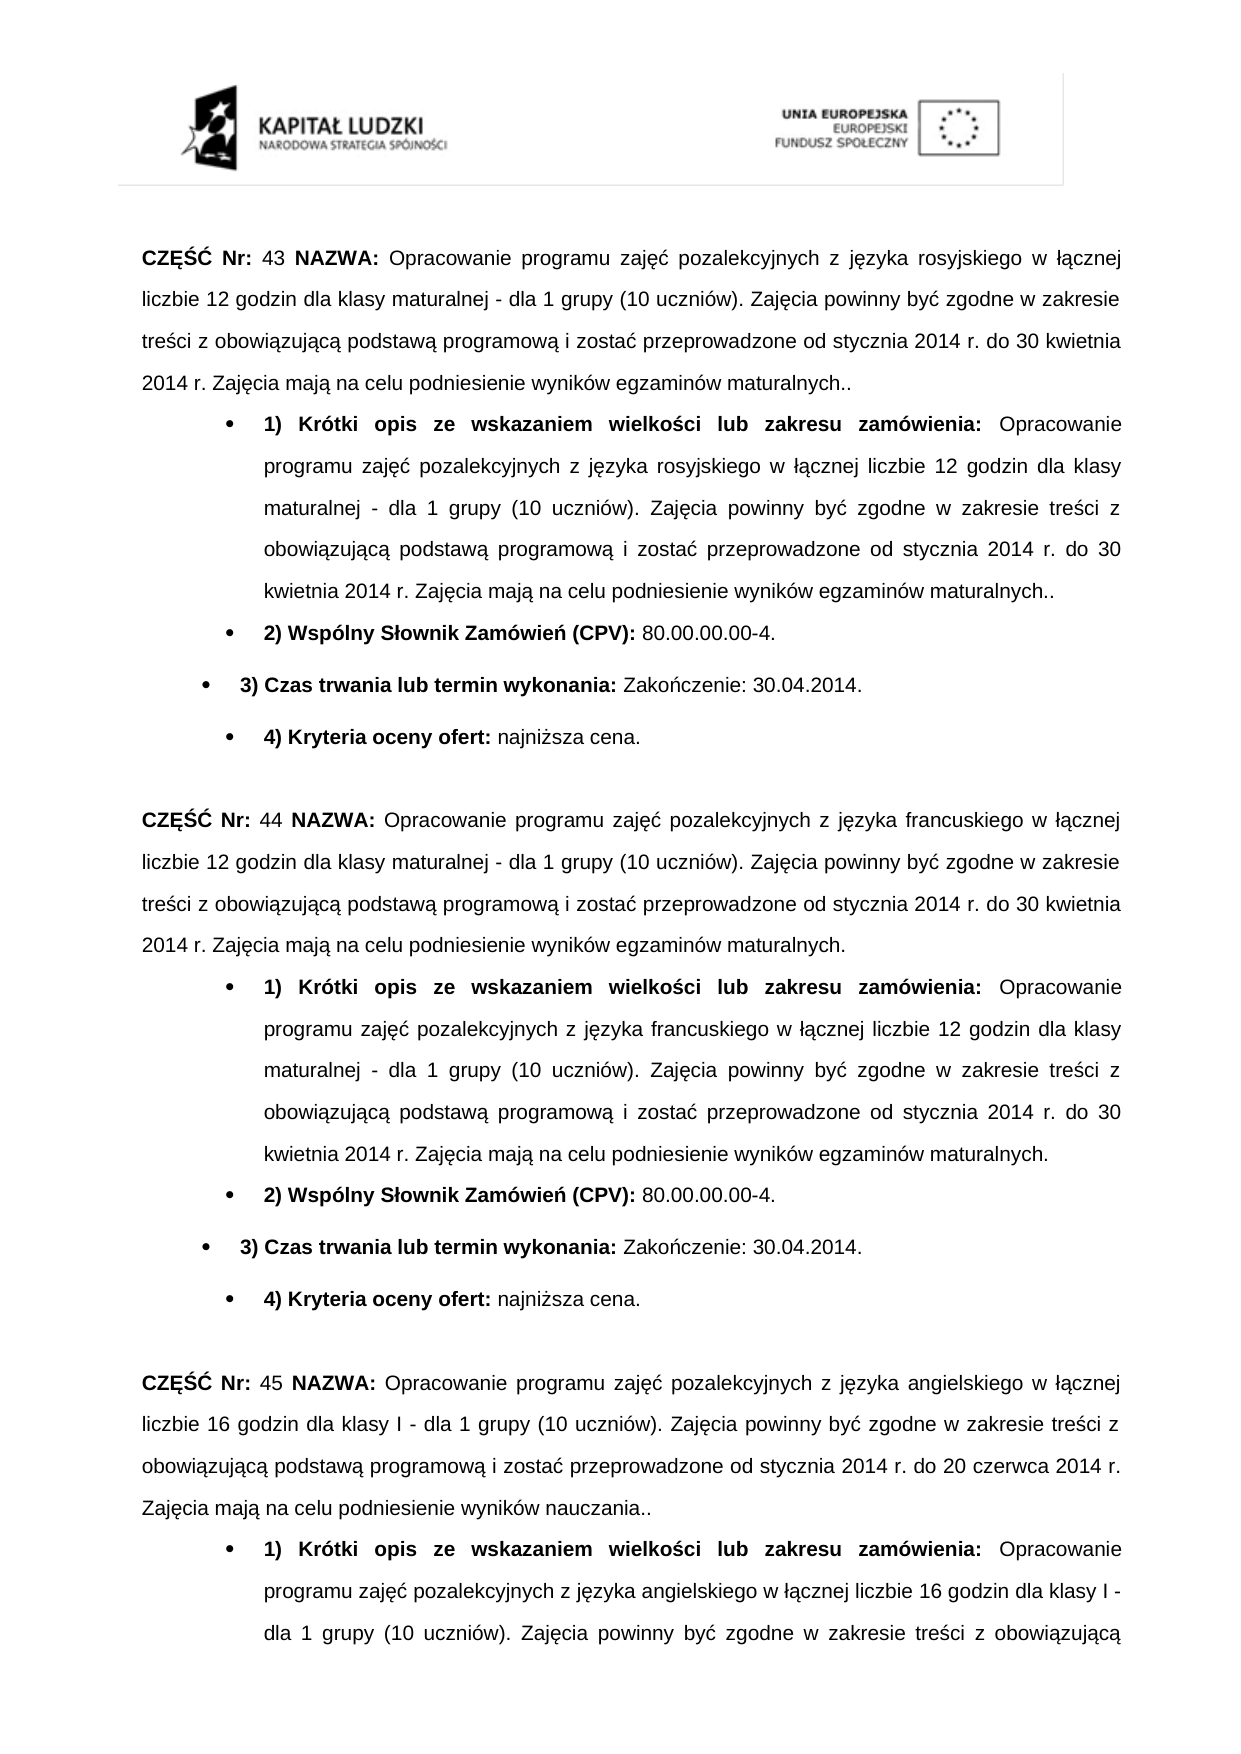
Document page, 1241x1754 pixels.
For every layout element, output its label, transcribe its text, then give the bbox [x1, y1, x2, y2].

list 1) Krótki opis ze wskazaniem wielkości lub zakresu zamówienia: Opracowanie programu zajęć pozalekcyjnych z języka angielskiego w łącznej liczbie 16 godzin dla klasy I - dla 1 grupy (10 uczniów). Zajęcia powinny być zgodne w zakresie treści z obowiązującą [226, 1519, 1122, 1644]
list 4) Kryteria oceny ofert: najniższa cena. [226, 1269, 1122, 1311]
list 4) Kryteria oceny ofert: najniższa cena. [226, 707, 1122, 749]
text CZĘŚĆ Nr: 45 NAZWA: Opracowanie programu zajęć pozalekcyjnych z języka angielskiego w łącznej liczbie 16 godzin dla klasy I - dla 1 grupy (10 uczniów). Zajęcia powinny być zgodne w zakresie treści z obowiązującą podstawą programową i zostać przeprowadzone od stycznia 2014 r. do 20 czerwca 2014 r. Zajęcia mają na celu podniesienie wyników nauczania.. [142, 1353, 1122, 1519]
text CZĘŚĆ Nr: 44 NAZWA: Opracowanie programu zajęć pozalekcyjnych z języka francuskiego w łącznej liczbie 12 godzin dla klasy maturalnej - dla 1 grupy (10 uczniów). Zajęcia powinny być zgodne w zakresie treści z obowiązującą podstawą programową i zostać przeprowadzone od stycznia 2014 r. do 30 kwietnia 2014 r. Zajęcia mają na celu podniesienie wyników egzaminów maturalnych. [142, 790, 1122, 957]
text CZĘŚĆ Nr: 43 NAZWA: Opracowanie programu zajęć pozalekcyjnych z języka rosyjskiego w łącznej liczbie 12 godzin dla klasy maturalnej - dla 1 grupy (10 uczniów). Zajęcia powinny być zgodne w zakresie treści z obowiązującą podstawą programową i zostać przeprowadzone od stycznia 2014 r. do 30 kwietnia 2014 r. Zajęcia mają na celu podniesienie wyników egzaminów maturalnych.. [142, 228, 1122, 394]
list 1) Krótki opis ze wskazaniem wielkości lub zakresu zamówienia: Opracowanie programu zajęć pozalekcyjnych z języka francuskiego w łącznej liczbie 12 godzin dla klasy maturalnej - dla 1 grupy (10 uczniów). Zajęcia powinny być zgodne w zakresie treści z obowiązującą podstawą programową i zostać przeprowadzone od stycznia 2014 r. do 30 kwietnia 2014 r. Zajęcia mają na celu podniesienie wyników egzaminów maturalnych. [226, 957, 1122, 1165]
list 1) Krótki opis ze wskazaniem wielkości lub zakresu zamówienia: Opracowanie programu zajęć pozalekcyjnych z języka rosyjskiego w łącznej liczbie 12 godzin dla klasy maturalnej - dla 1 grupy (10 uczniów). Zajęcia powinny być zgodne w zakresie treści z obowiązującą podstawą programową i zostać przeprowadzone od stycznia 2014 r. do 30 kwietnia 2014 r. Zajęcia mają na celu podniesienie wyników egzaminów maturalnych.. [226, 394, 1122, 603]
list 3) Czas trwania lub termin wykonania: Zakończenie: 30.04.2014. [202, 1217, 1122, 1259]
list 3) Czas trwania lub termin wykonania: Zakończenie: 30.04.2014. [202, 655, 1122, 697]
list 2) Wspólny Słownik Zamówień (CPV): 80.00.00.00-4. [226, 1165, 1122, 1207]
list 2) Wspólny Słownik Zamówień (CPV): 80.00.00.00-4. [226, 603, 1122, 644]
